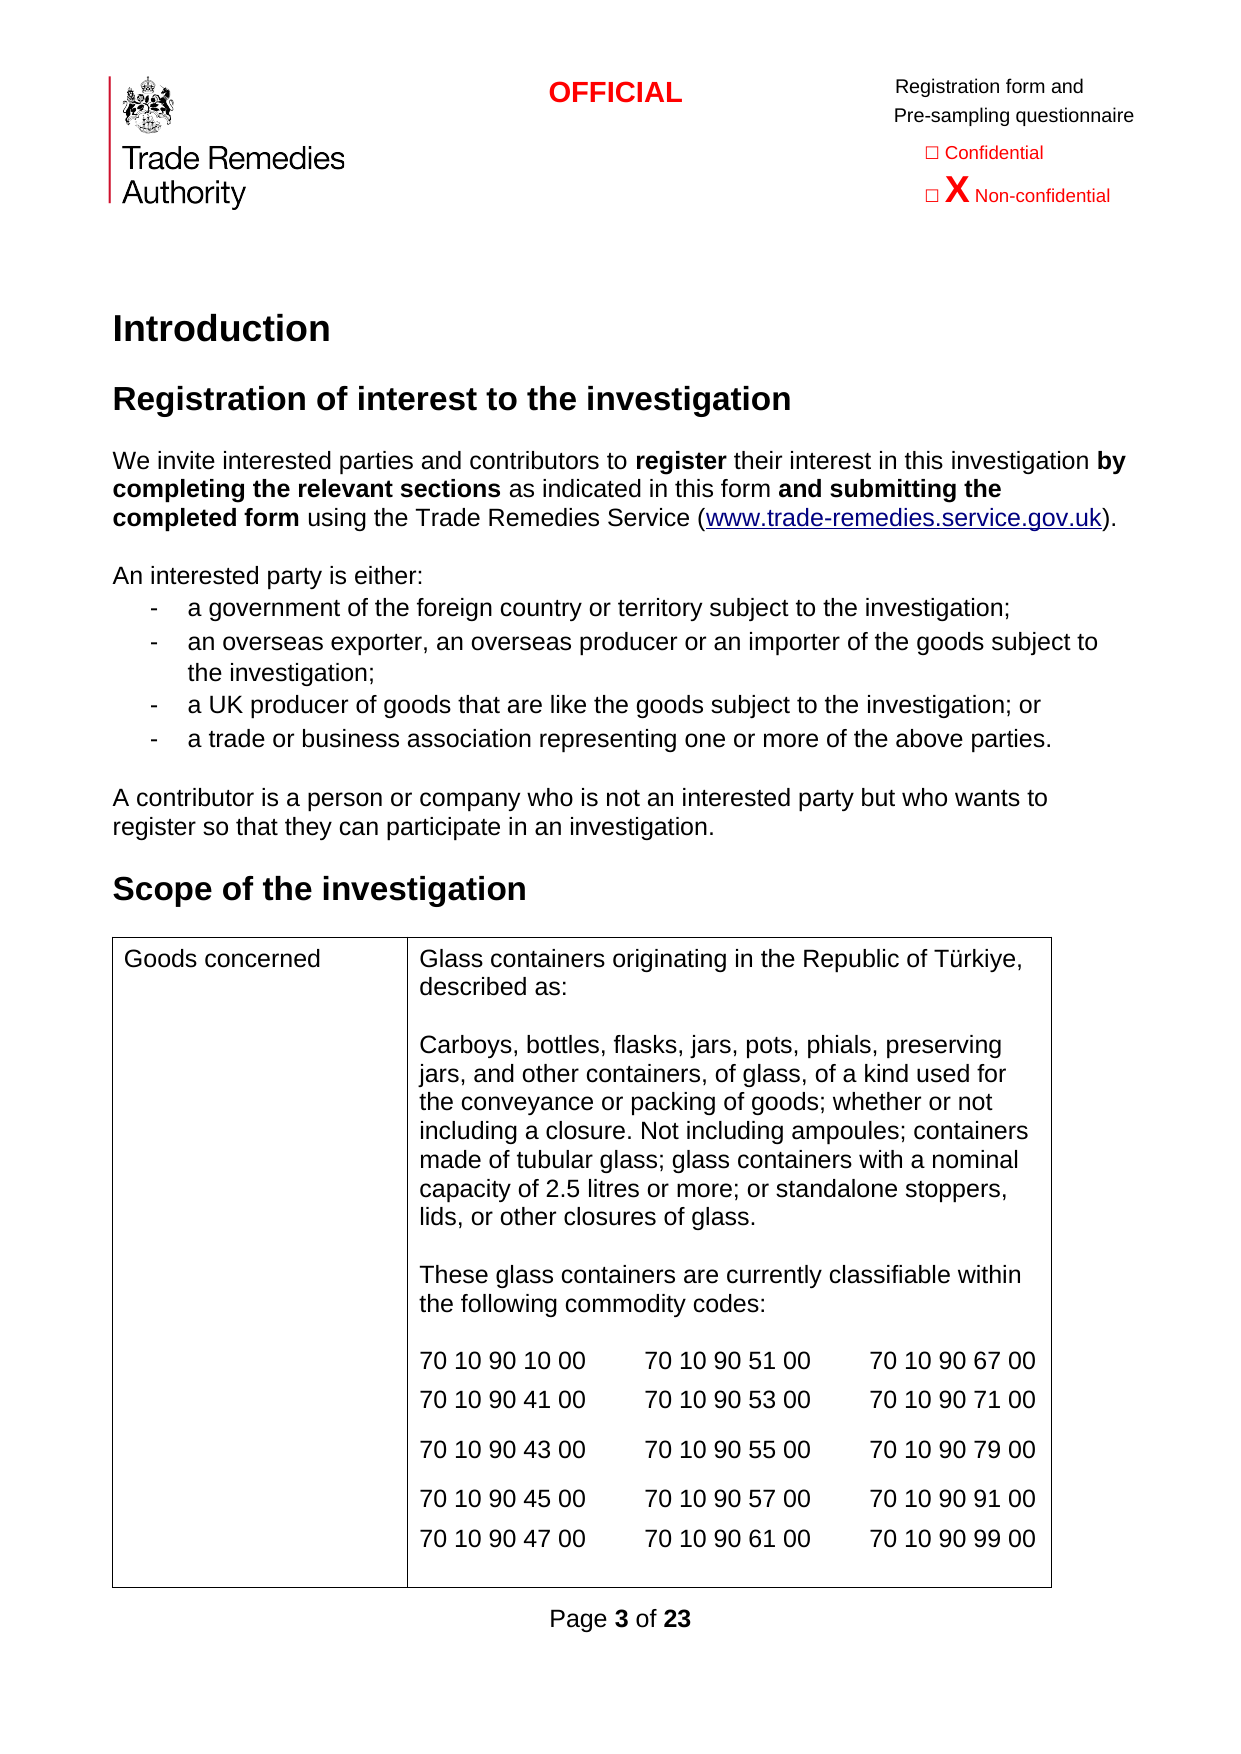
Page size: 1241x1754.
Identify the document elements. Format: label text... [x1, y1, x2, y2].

subtitle Registration of interest to the investigation [112, 378, 1128, 417]
table_header Goods concerned [113, 938, 407, 1587]
table_header Glass containers originating in the Republic of Türkiye, described as: Carboys, bottles, flasks, jars, pots, phials, preserving jars, and other containers, of glass, of a kind used for the conveyance or packing of goods; whether or not including a closure. Not including ampoules; containers made of tubular glass; glass containers with a nominal capacity of 2.5 litres or more; or standalone stoppers, lids, or other closures of glass. These glass containers are currently classifiable within the following commodity codes: 70 10 90 10 00 70 10 90 51 00 70 10 90 67 00 70 10 90 41 00 70 10 90 53 00 70 10 90 71 00 70 10 90 43 00 70 10 90 55 00 70 10 90 79 00 70 10 90 45 00 70 10 90 57 00 70 10 90 91 00 70 10 90 47 00 70 10 90 61 00 70 10 90 99 00 [408, 938, 1051, 1587]
subtitle Scope of the investigation [112, 869, 1128, 908]
list a trade or business association representing one or more of the above parties. [150, 720, 1128, 754]
subtitle Introduction [112, 307, 1128, 350]
text An interested party is either: [112, 561, 1128, 589]
text We invite interested parties and contributors to register their interest in this investigation by completing the relevant sections as indicated in this form and submitting the completed form using the Trade Remedies Service (www.trade-remedies.service.gov.uk). [112, 446, 1128, 532]
list an overseas exporter, an overseas producer or an importer of the goods subject to the investigation; [150, 623, 1128, 686]
list a government of the foreign country or territory subject to the investigation; [150, 589, 1128, 623]
list a UK producer of goods that are like the goods subject to the investigation; or [150, 686, 1128, 720]
text A contributor is a person or company who is not an interested party but who wants to register so that they can participate in an investigation. [112, 783, 1128, 841]
